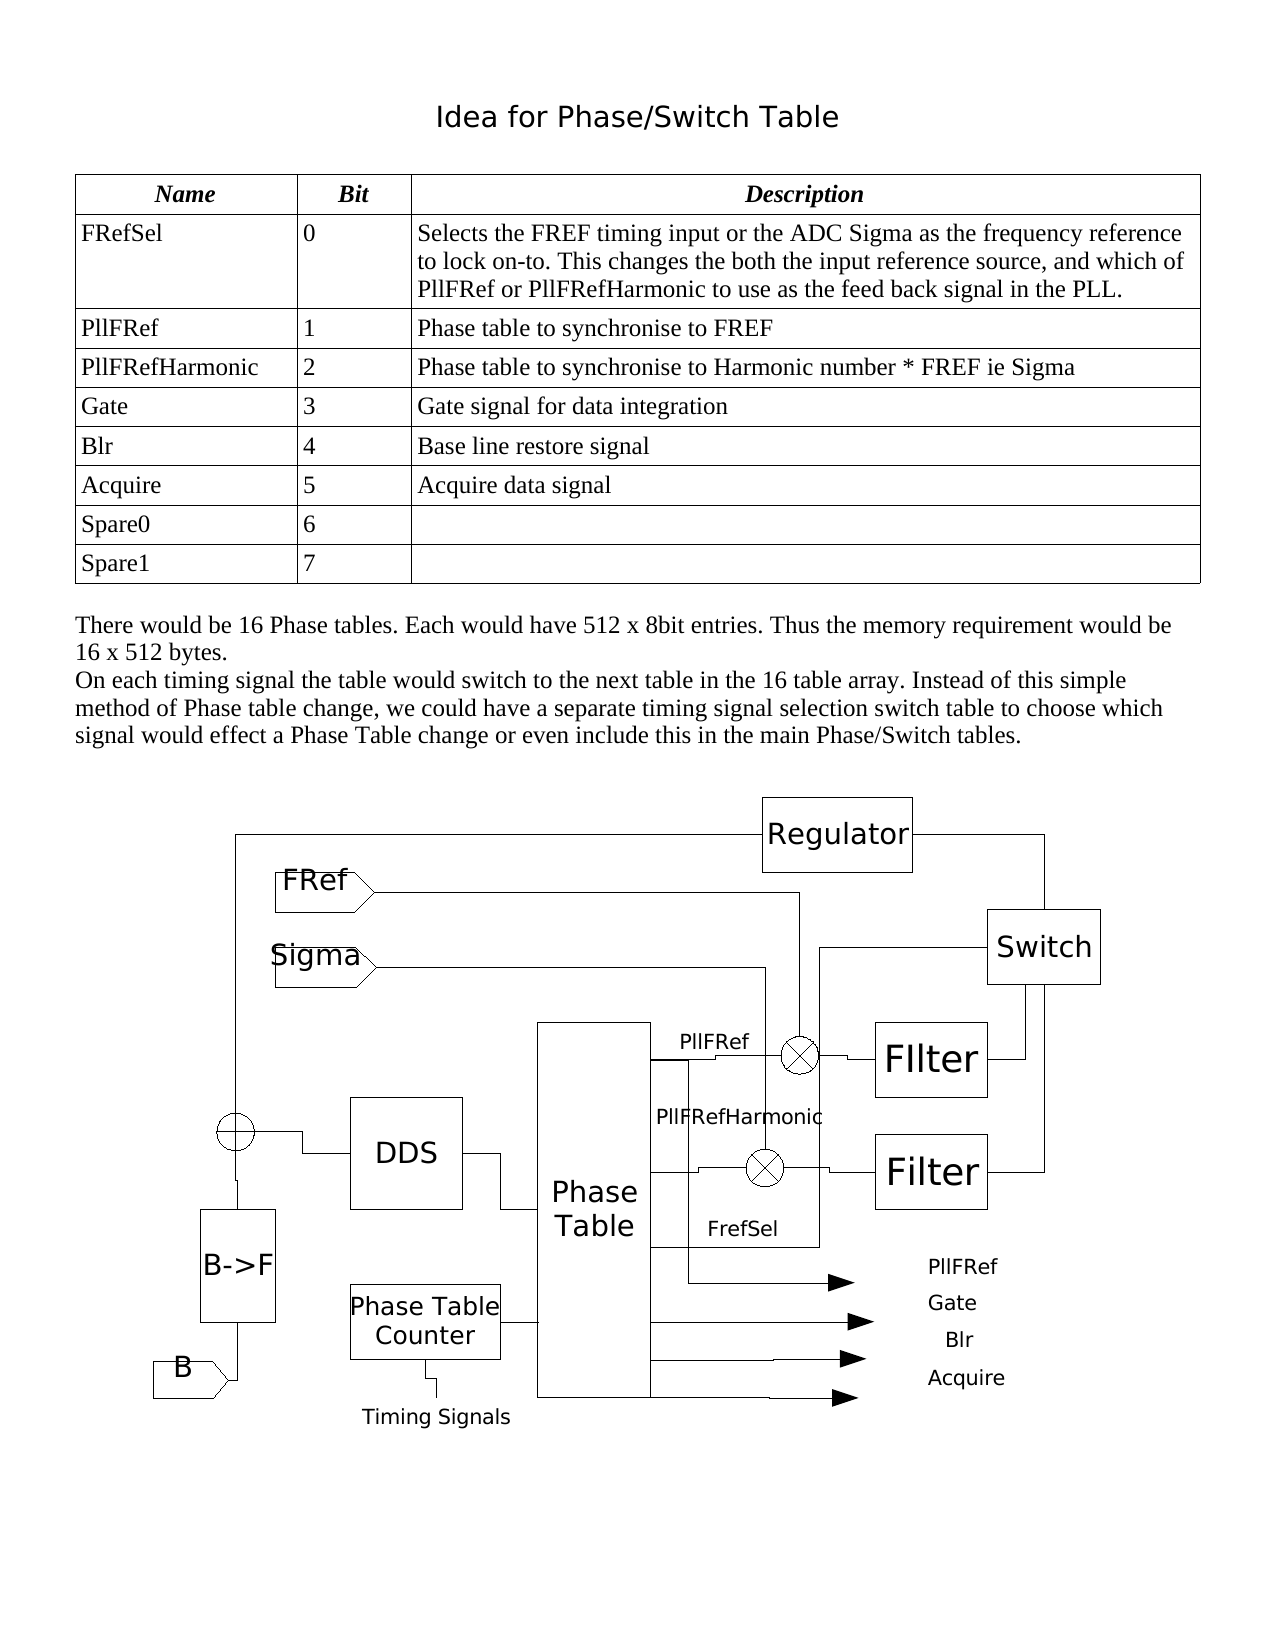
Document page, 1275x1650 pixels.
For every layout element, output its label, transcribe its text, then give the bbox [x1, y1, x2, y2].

table_cell Acquire data signal [412, 466, 1200, 504]
text There would be 16 Phase tables. Each would have 512 x 8bit entries. Thus the memory requirement would be 16 x 512 bytes. [75, 611, 1200, 666]
table_cell Blr [76, 427, 297, 465]
table_cell PllFRef [76, 309, 297, 347]
table_cell [412, 545, 1200, 583]
table_cell Gate [76, 388, 297, 426]
table_cell Phase table to synchronise to Harmonic number * FREF ie Sigma [412, 349, 1200, 387]
table_header Bit [298, 175, 411, 213]
table_cell 7 [298, 545, 411, 583]
table_cell 1 [298, 309, 411, 347]
table_cell Spare0 [76, 506, 297, 544]
text On each timing signal the table would switch to the next table in the 16 table array. Instead of this simple method of Phase table change, we could have a separate timing signal selection switch table to choose which signal would effect a Phase Table change or even include this in the main Phase/Switch tables. [75, 666, 1200, 749]
table_cell Selects the FREF timing input or the ADC Sigma as the frequency reference to lock on-to. This changes the both the input reference source, and which of PllFRef or PllFRefHarmonic to use as the feed back signal in the PLL. [412, 215, 1200, 308]
table_cell Spare1 [76, 545, 297, 583]
table_cell 6 [298, 506, 411, 544]
table_cell FRefSel [76, 215, 297, 308]
table_cell Phase table to synchronise to FREF [412, 309, 1200, 347]
table_cell Acquire [76, 466, 297, 504]
table_cell 5 [298, 466, 411, 504]
table_cell 4 [298, 427, 411, 465]
table_cell 2 [298, 349, 411, 387]
table_cell [412, 506, 1200, 544]
table_cell Gate signal for data integration [412, 388, 1200, 426]
subtitle Idea for Phase/Switch Table [75, 100, 1200, 134]
table_cell 3 [298, 388, 411, 426]
table_header Name [76, 175, 297, 213]
table_header Description [412, 175, 1200, 213]
table_cell 0 [298, 215, 411, 308]
table_cell PllFRefHarmonic [76, 349, 297, 387]
table_cell Base line restore signal [412, 427, 1200, 465]
